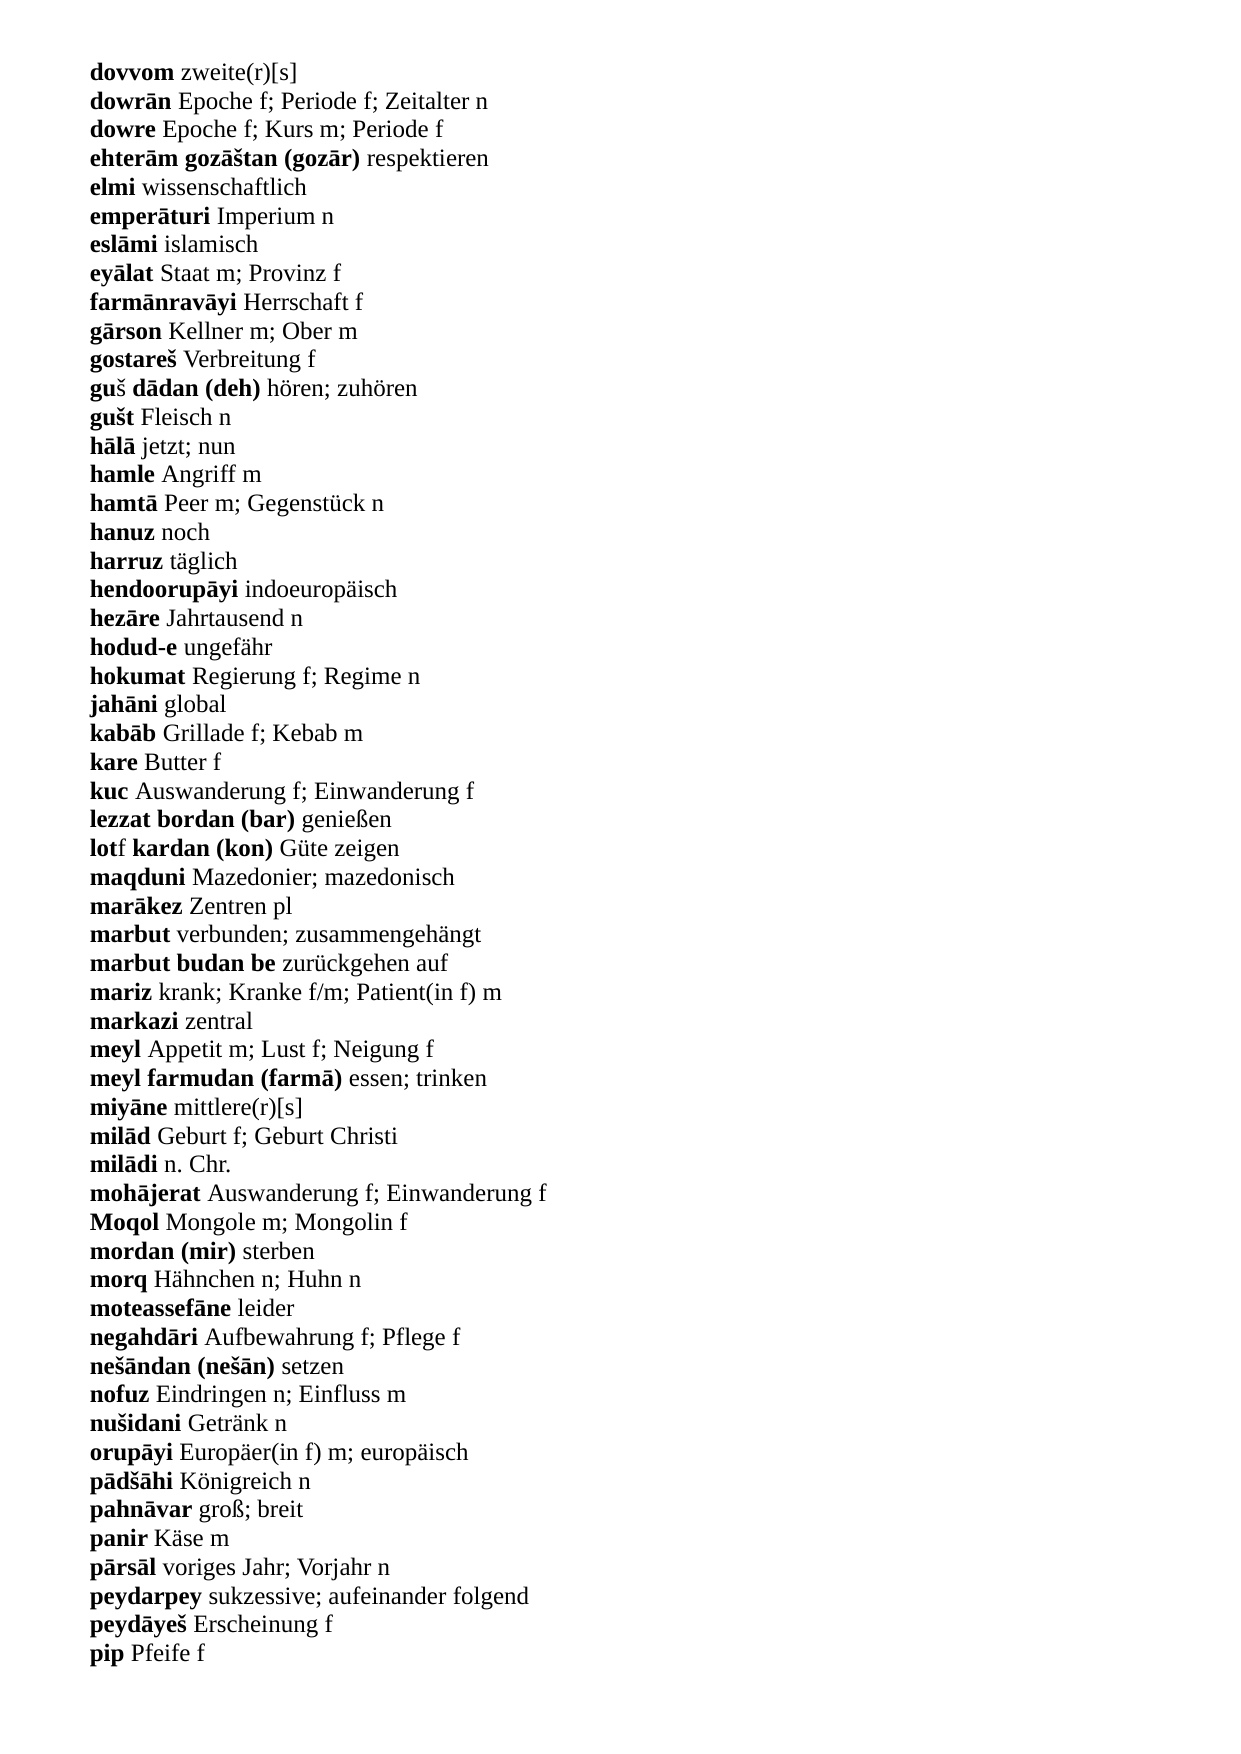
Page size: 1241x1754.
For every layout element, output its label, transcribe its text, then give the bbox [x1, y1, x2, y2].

text elmi wissenschaftlich [89, 172, 1153, 201]
text kuc Auswanderung f; Einwanderung f [89, 776, 1153, 804]
text hanuz noch [89, 517, 1153, 546]
text Moqol Mongole m; Mongolin f [89, 1207, 1153, 1236]
text miyāne mittlere(r)[s] [89, 1092, 1153, 1121]
text morq Hähnchen n; Huhn n [89, 1264, 1153, 1293]
text pārsāl voriges Jahr; Vorjahr n [89, 1552, 1153, 1581]
text marākez Zentren pl [89, 891, 1153, 919]
text hodud‐e ungefähr [89, 632, 1153, 661]
text pip Pfeife f [89, 1638, 1153, 1667]
text jahāni global [89, 689, 1153, 718]
text dowrān Epoche f; Periode f; Zeitalter n [89, 86, 1153, 114]
text kabāb Grillade f; Kebab m [89, 718, 1153, 747]
text pahnāvar groß; breit [89, 1494, 1153, 1523]
text negahdāri Aufbewahrung f; Pflege f [89, 1322, 1153, 1351]
text peydāyeš Erscheinung f [89, 1609, 1153, 1638]
text marbut budan be zurückgehen auf [89, 948, 1153, 977]
text meyl Appetit m; Lust f; Neigung f [89, 1034, 1153, 1063]
text hokumat Regierung f; Regime n [89, 661, 1153, 689]
text nešāndan (nešān) setzen [89, 1351, 1153, 1379]
text mohājerat Auswanderung f; Einwanderung f [89, 1178, 1153, 1207]
text hendoorupāyi indoeuropäisch [89, 574, 1153, 603]
text peydarpey sukzessive; aufeinander folgend [89, 1581, 1153, 1609]
text marbut verbunden; zusammengehängt [89, 919, 1153, 948]
text gostareš Verbreitung f [89, 344, 1153, 373]
text gušt Fleisch n [89, 402, 1153, 431]
text hālā jetzt; nun [89, 431, 1153, 459]
text dovvom zweite(r)[s] [89, 57, 1153, 86]
text gārson Kellner m; Ober m [89, 316, 1153, 344]
text lotf kardan (kon) Güte zeigen [89, 833, 1153, 862]
text lezzat bordan (bar) genießen [89, 804, 1153, 833]
text meyl farmudan (farmā) essen; trinken [89, 1063, 1153, 1092]
text moteassefāne leider [89, 1293, 1153, 1322]
text eyālat Staat m; Provinz f [89, 258, 1153, 287]
text nušidani Getränk n [89, 1408, 1153, 1437]
text markazi zentral [89, 1006, 1153, 1034]
text eslāmi islamisch [89, 229, 1153, 258]
text mordan (mir) sterben [89, 1236, 1153, 1264]
text dowre Epoche f; Kurs m; Periode f [89, 114, 1153, 143]
text farmānravāyi Herrschaft f [89, 287, 1153, 316]
text nofuz Eindringen n; Einfluss m [89, 1379, 1153, 1408]
text milād Geburt f; Geburt Christi [89, 1121, 1153, 1149]
text panir Käse m [89, 1523, 1153, 1552]
text milādi n. Chr. [89, 1149, 1153, 1178]
text maqduni Mazedonier; mazedonisch [89, 862, 1153, 891]
text ehterām gozāštan (gozār) respektieren [89, 143, 1153, 172]
text harruz täglich [89, 546, 1153, 574]
text hamle Angriff m [89, 459, 1153, 488]
text hamtā Peer m; Gegenstück n [89, 488, 1153, 517]
text guš dādan (deh) hören; zuhören [89, 373, 1153, 402]
text mariz krank; Kranke f/m; Patient(in f) m [89, 977, 1153, 1006]
text orupāyi Europäer(in f) m; europäisch [89, 1437, 1153, 1466]
text pādšāhi Königreich n [89, 1466, 1153, 1494]
text hezāre Jahrtausend n [89, 603, 1153, 632]
text kare Butter f [89, 747, 1153, 776]
text emperāturi Imperium n [89, 201, 1153, 229]
